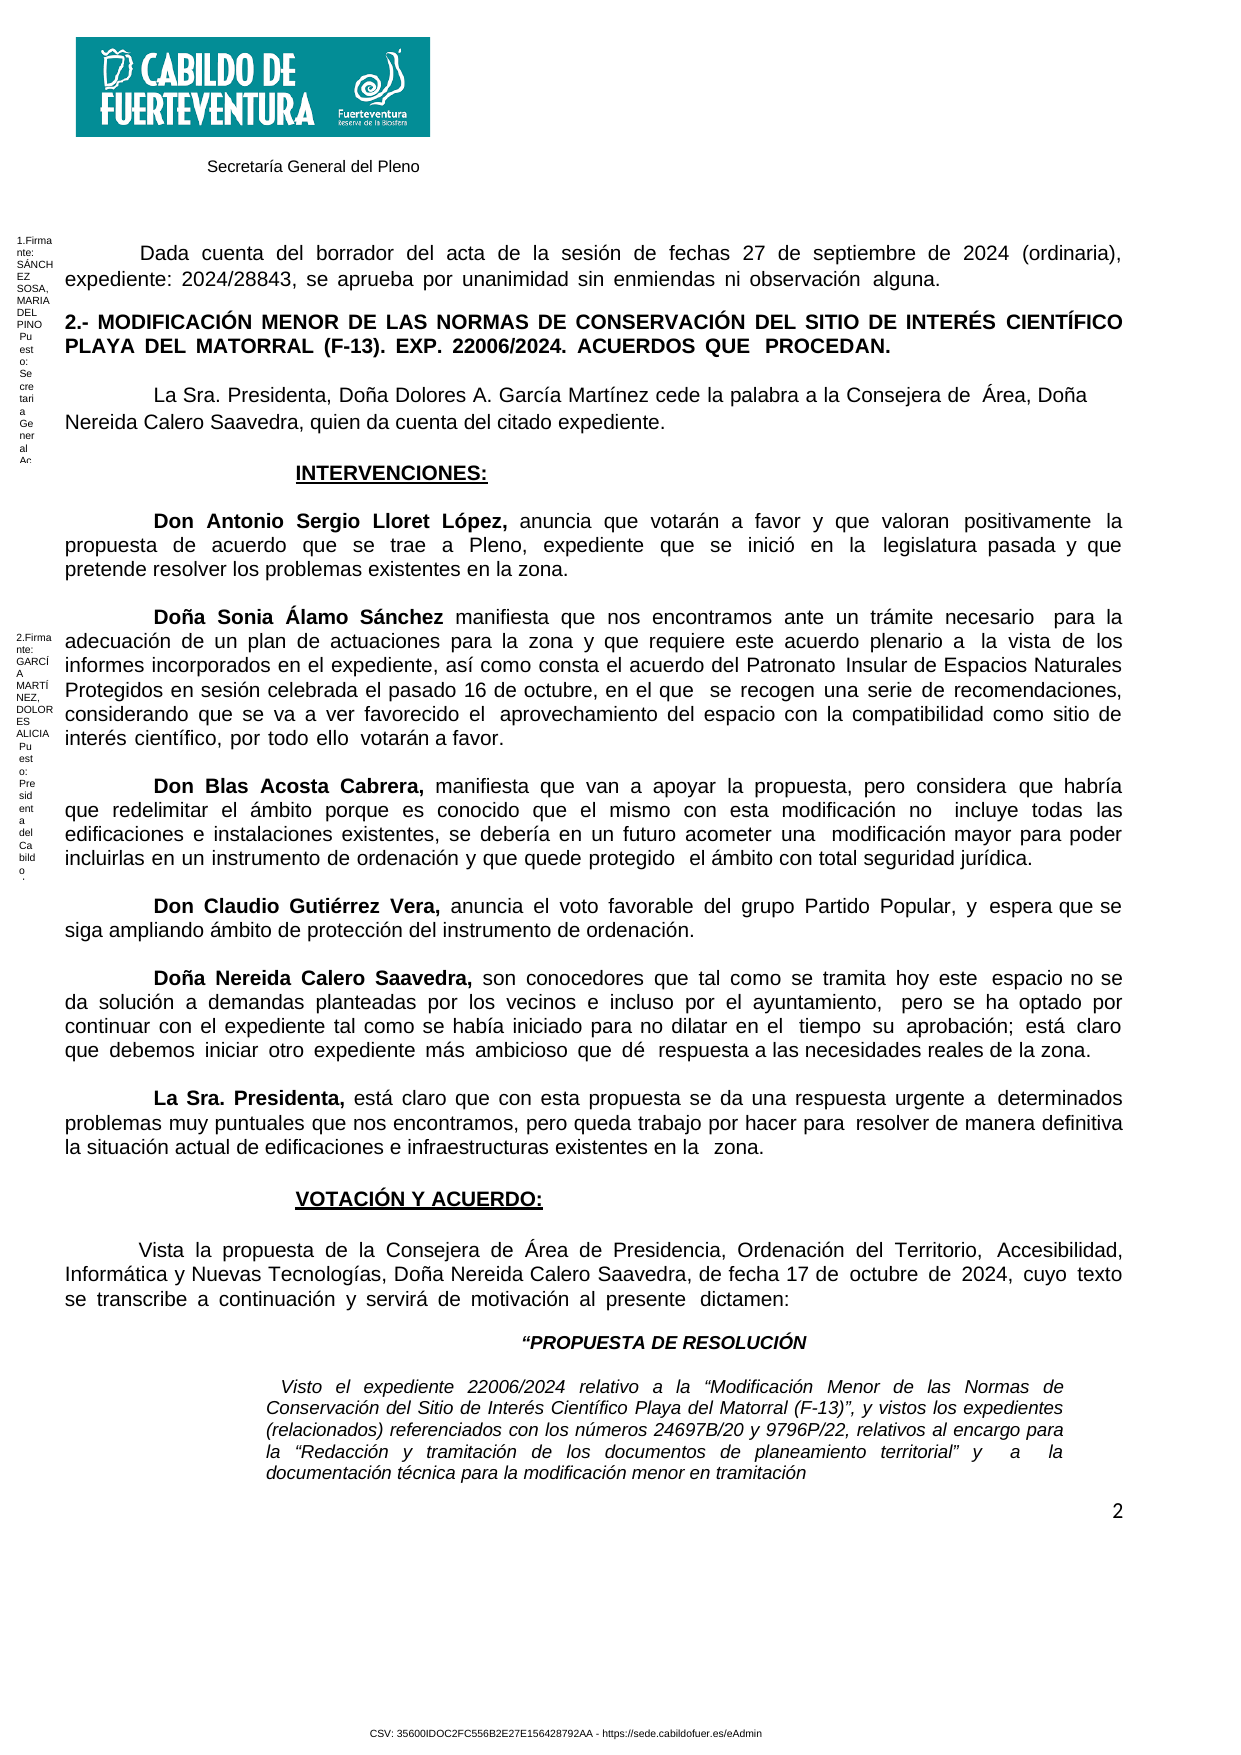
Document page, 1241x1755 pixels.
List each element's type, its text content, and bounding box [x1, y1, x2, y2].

subtitle INTERVENCIONES: [295, 461, 1241, 485]
text Doña Nereida Calero Saavedra, son conocedores que tal como se tramita hoy este espacio no se da solución a demandas planteadas por los vecinos e incluso por el ayuntamiento, pero se ha optado por continuar con el expediente tal como se había iniciado para no dilatar en el tiempo su aprobación; está claro que debemos iniciar otro expediente más ambicioso que dé respuesta a las necesidades reales de la zona. [64, 966, 1123, 1062]
text Don Claudio Gutiérrez Vera, anuncia el voto favorable del grupo Partido Popular, y espera que se siga ampliando ámbito de protección del instrumento de ordenación. [64, 894, 1123, 942]
text Vista la propuesta de la Consejera de Área de Presidencia, Ordenación del Territorio, Accesibilidad, Informática y Nuevas Tecnologías, Doña Nereida Calero Saavedra, de fecha 17 de octubre de 2024, cuyo texto se transcribe a continuación y servirá de motivación al presente dictamen: [64, 1238, 1123, 1311]
text Puesto: Presidenta del Cabildo de Fuerteventura Fecha Firma: 29/10/2024 12:09:20 [19, 740, 36, 879]
text 2.Firmante: GARCÍA MARTÍNEZ, DOLORES ALICIA [16, 632, 53, 740]
text 1.Firmante: SÁNCHEZ SOSA,MARIA DEL PINO [17, 234, 54, 330]
subtitle 2.- MODIFICACIÓN MENOR DE LAS NORMAS DE CONSERVACIÓN DEL SITIO DE INTERÉS CIENTÍFICO PLAYA DEL MATORRAL (F-13). EXP. 22006/2024. ACUERDOS QUE PROCEDAN. [64, 310, 1123, 358]
text Don Antonio Sergio Lloret López, anuncia que votarán a favor y que valoran positivamente la propuesta de acuerdo que se trae a Pleno, expediente que se inició en la legislatura pasada y que pretende resolver los problemas existentes en la zona. [64, 509, 1123, 581]
text Puesto: Secretaria General Acctal. del Pleno Fecha Firma: 29/10/2024 09:25:32 [19, 331, 37, 463]
text “PROPUESTA DE RESOLUCIÓN [520, 1332, 809, 1354]
text Dada cuenta del borrador del acta de la sesión de fechas 27 de septiembre de 2024 (ordinaria), expediente: 2024/28843, se aprueba por unanimidad sin enmiendas ni observación alguna. [64, 241, 1123, 291]
subtitle VOTACIÓN Y ACUERDO: [295, 1186, 1241, 1210]
subtitle 2 [64, 1497, 1123, 1524]
text La Sra. Presidenta, Doña Dolores A. García Martínez cede la palabra a la Consejera de Área, Doña Nereida Calero Saavedra, quien da cuenta del citado expediente. [64, 383, 1139, 434]
text La Sra. Presidenta, está claro que con esta propuesta se da una respuesta urgente a determinados problemas muy puntuales que nos encontramos, pero queda trabajo por hacer para resolver de manera definitiva la situación actual de edificaciones e infraestructuras existentes en la zona. [64, 1086, 1123, 1159]
text Doña Sonia Álamo Sánchez manifiesta que nos encontramos ante un trámite necesario para la adecuación de un plan de actuaciones para la zona y que requiere este acuerdo plenario a la vista de los informes incorporados en el expediente, así como consta el acuerdo del Patronato Insular de Espacios Naturales Protegidos en sesión celebrada el pasado 16 de octubre, en el que se recogen una serie de recomendaciones, considerando que se va a ver favorecido el aprovechamiento del espacio con la compatibilidad como sitio de interés científico, por todo ello votarán a favor. [64, 605, 1123, 750]
text Visto el expediente 22006/2024 relativo a la “Modificación Menor de las Normas de Conservación del Sitio de Interés Científico Playa del Matorral (F-13)”, y vistos los expedientes (relacionados) referenciados con los números 24697B/20 y 9796P/22, relativos al encargo para la “Redacción y tramitación de los documentos de planeamiento territorial” y a la documentación técnica para la modificación menor en tramitación [266, 1375, 1064, 1484]
text Don Blas Acosta Cabrera, manifiesta que van a apoyar la propuesta, pero considera que habría que redelimitar el ámbito porque es conocido que el mismo con esta modificación no incluye todas las edificaciones e instalaciones existentes, se debería en un futuro acometer una modificación mayor para poder incluirlas en un instrumento de ordenación y que quede protegido el ámbito con total seguridad jurídica. [64, 773, 1123, 870]
